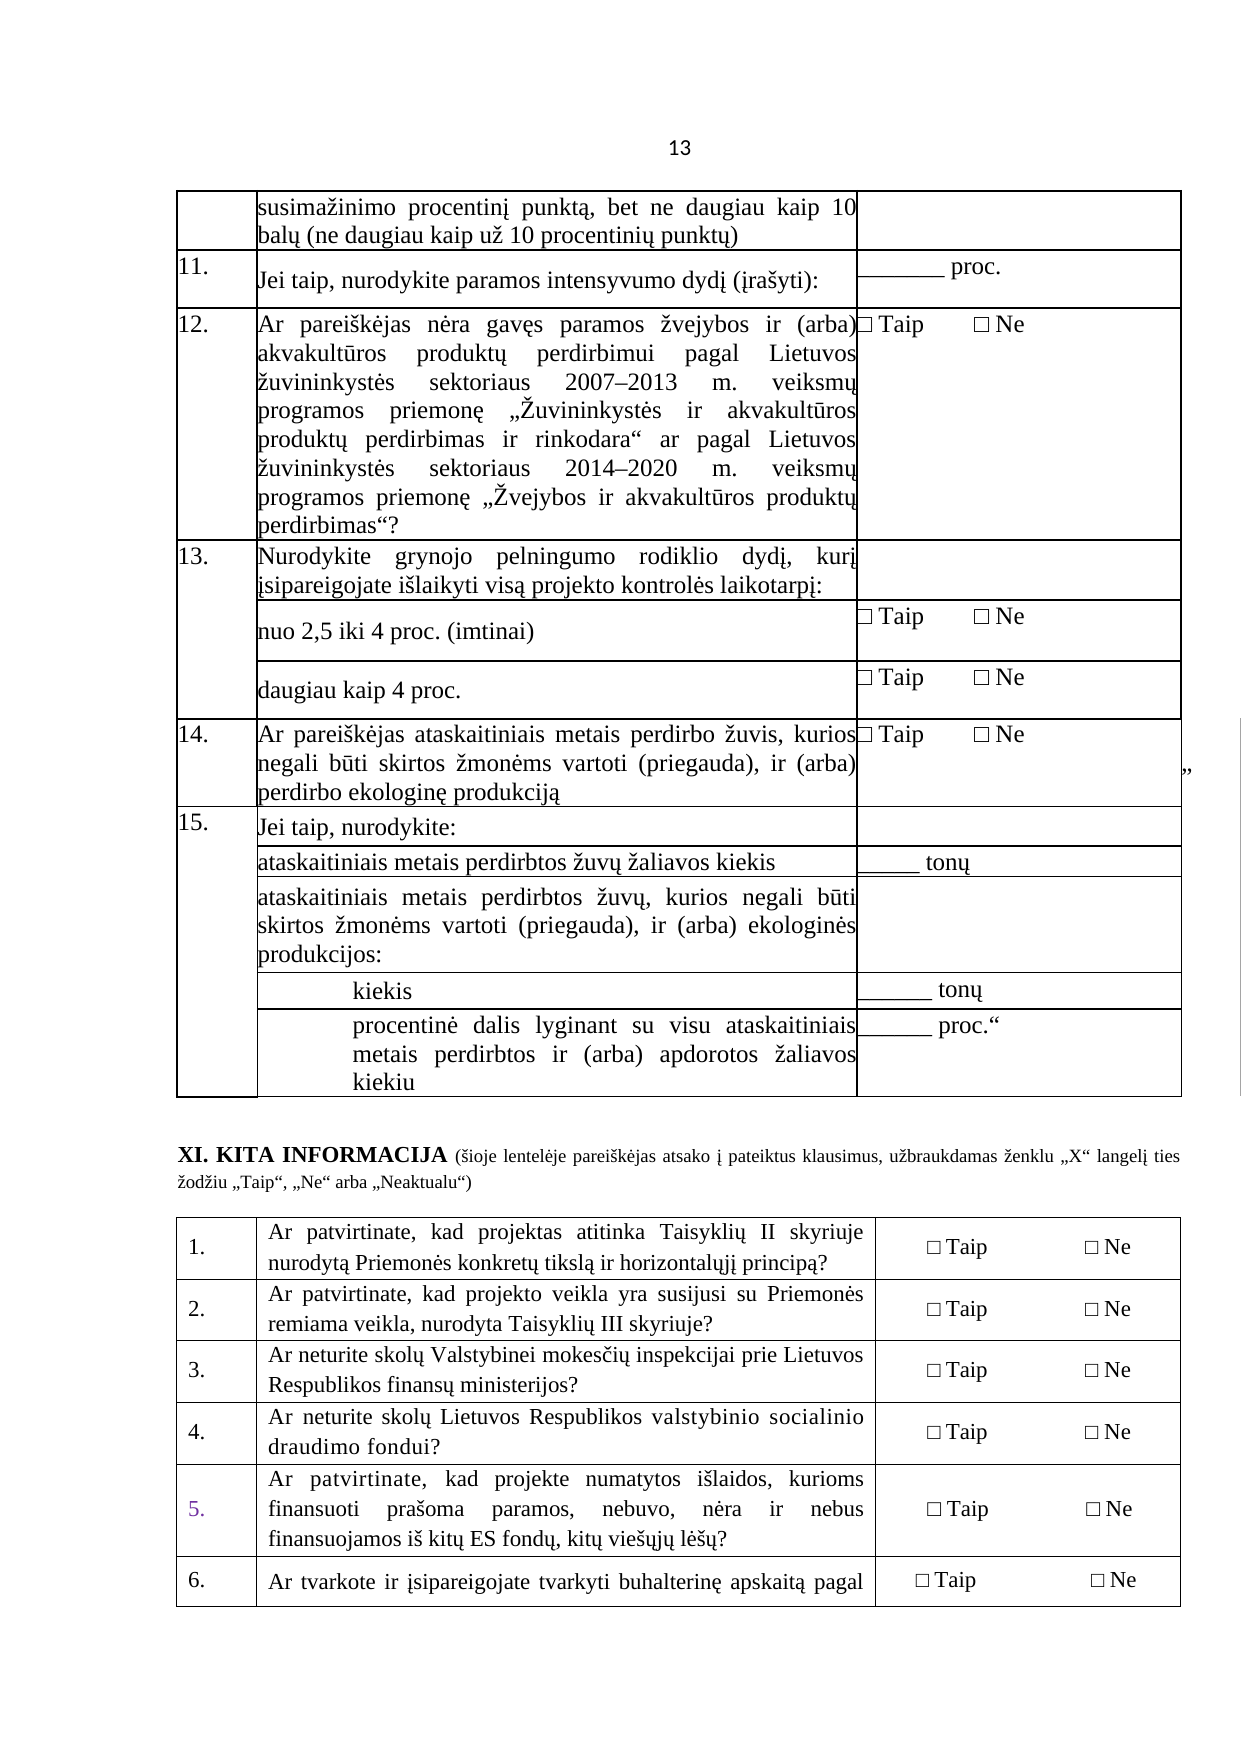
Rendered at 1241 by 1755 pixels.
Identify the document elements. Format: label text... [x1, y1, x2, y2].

table_header Ar patvirtinate, kad projektas atitinka Taisyklių II skyriuje nurodytą Priemonės konkretų tikslą ir horizontalųjį principą? [257, 1218, 875, 1279]
table_cell _____ tonų [858, 847, 1181, 876]
table_cell ataskaitiniais metais perdirbtos žuvų, kurios negali būti skirtos žmonėms vartoti (priegauda), ir (arba) ekologinės produkcijos: [258, 877, 856, 972]
table_cell nuo 2,5 iki 4 proc. (imtinai) [258, 601, 856, 660]
table_cell procentinė dalis lyginant su visu ataskaitiniais metais perdirbtos ir (arba) apdorotos žaliavos kiekiu [258, 1010, 856, 1096]
table_cell [1182, 307, 1240, 539]
table_cell [1182, 249, 1240, 307]
table_cell Jei taip, nurodykite paramos intensyvumo dydį (įrašyti): [258, 251, 856, 307]
table_cell Ar pareiškėjas ataskaitiniais metais perdirbo žuvis, kurios negali būti skirtos žmonėms vartoti (priegauda), ir (arba) perdirbo ekologinę produkciją [258, 720, 856, 806]
table_cell Jei taip, nurodykite: [258, 807, 856, 845]
table_header 1. [177, 1218, 256, 1279]
table_cell daugiau kaip 4 proc. [258, 662, 856, 717]
table_cell 11. [178, 251, 256, 307]
table_cell kiekis [258, 973, 856, 1008]
table_cell „ [1182, 718, 1240, 806]
table_cell □ Taip □ Ne [858, 309, 1180, 539]
table_cell [178, 192, 256, 249]
table_cell [1182, 190, 1240, 249]
table_cell ______ tonų [858, 973, 1181, 1008]
table_cell 2. [177, 1280, 256, 1340]
table_cell □ Taip □ Ne [876, 1341, 1180, 1402]
text XI. KITA INFORMACIJA (šioje lentelėje pareiškėjas atsako į pateiktus klausimus, užbraukdamas ženklu „X“ langelį ties žodžiu „Taip“, „Ne“ arba „Neaktualu“) [177, 1141, 1181, 1192]
table_cell □ Taip □ Ne [876, 1280, 1180, 1340]
table_cell Ar patvirtinate, kad projekto veikla yra susijusi su Priemonės remiama veikla, nurodyta Taisyklių III skyriuje? [257, 1280, 875, 1340]
table_cell 4. [177, 1403, 256, 1463]
table_cell 13. [178, 541, 256, 717]
table_cell [1182, 599, 1240, 660]
table_cell Ar neturite skolų Lietuvos Respublikos valstybinio socialinio draudimo fondui? [257, 1403, 875, 1463]
table_cell 5. [177, 1465, 256, 1556]
table_cell □ Taip □ Ne [876, 1403, 1180, 1463]
table_cell [858, 807, 1181, 845]
table_cell Ar pareiškėjas nėra gavęs paramos žvejybos ir (arba) akvakultūros produktų perdirbimui pagal Lietuvos žuvininkystės sektoriaus 2007–2013 m. veiksmų programos priemonę „Žuvininkystės ir akvakultūros produktų perdirbimas ir rinkodara“ ar pagal Lietuvos žuvininkystės sektoriaus 2014–2020 m. veiksmų programos priemonę „Žvejybos ir akvakultūros produktų perdirbimas“? [258, 309, 856, 539]
table_cell susimažinimo procentinį punktą, bet ne daugiau kaip 10 balų (ne daugiau kaip už 10 procentinių punktų) [258, 192, 856, 249]
table_cell □ Taip □ Ne [858, 601, 1180, 660]
table_cell [1182, 806, 1240, 1096]
table_cell [858, 541, 1180, 599]
table_header □ Taip □ Ne [876, 1218, 1180, 1279]
table_cell □ Taip □ Ne [876, 1465, 1180, 1556]
table_cell ataskaitiniais metais perdirbtos žuvų žaliavos kiekis [258, 847, 856, 876]
table_cell Ar neturite skolų Valstybinei mokesčių inspekcijai prie Lietuvos Respublikos finansų ministerijos? [257, 1341, 875, 1402]
table_cell □ Taip □ Ne [858, 662, 1180, 717]
table_cell _______ proc. [858, 251, 1180, 307]
table_cell 14. [178, 720, 256, 806]
table_cell [1182, 539, 1240, 599]
table_cell 12. [178, 309, 256, 539]
table_cell Ar tvarkote ir įsipareigojate tvarkyti buhalterinę apskaitą pagal [257, 1557, 875, 1606]
table_cell □ Taip □ Ne [858, 720, 1181, 806]
table_cell ______ proc.“ [858, 1010, 1181, 1096]
table_cell [858, 877, 1181, 972]
table_cell 6. [177, 1557, 256, 1606]
table_cell [858, 192, 1180, 249]
table_cell [1182, 660, 1240, 717]
table_cell 3. [177, 1341, 256, 1402]
table_cell Nurodykite grynojo pelningumo rodiklio dydį, kurį įsipareigojate išlaikyti visą projekto kontrolės laikotarpį: [258, 541, 856, 599]
table_cell 15. [178, 807, 257, 1096]
table_cell □ Taip □ Ne [876, 1557, 1180, 1606]
table_cell Ar patvirtinate, kad projekte numatytos išlaidos, kurioms finansuoti prašoma paramos, nebuvo, nėra ir nebus finansuojamos iš kitų ES fondų, kitų viešųjų lėšų? [257, 1465, 875, 1556]
